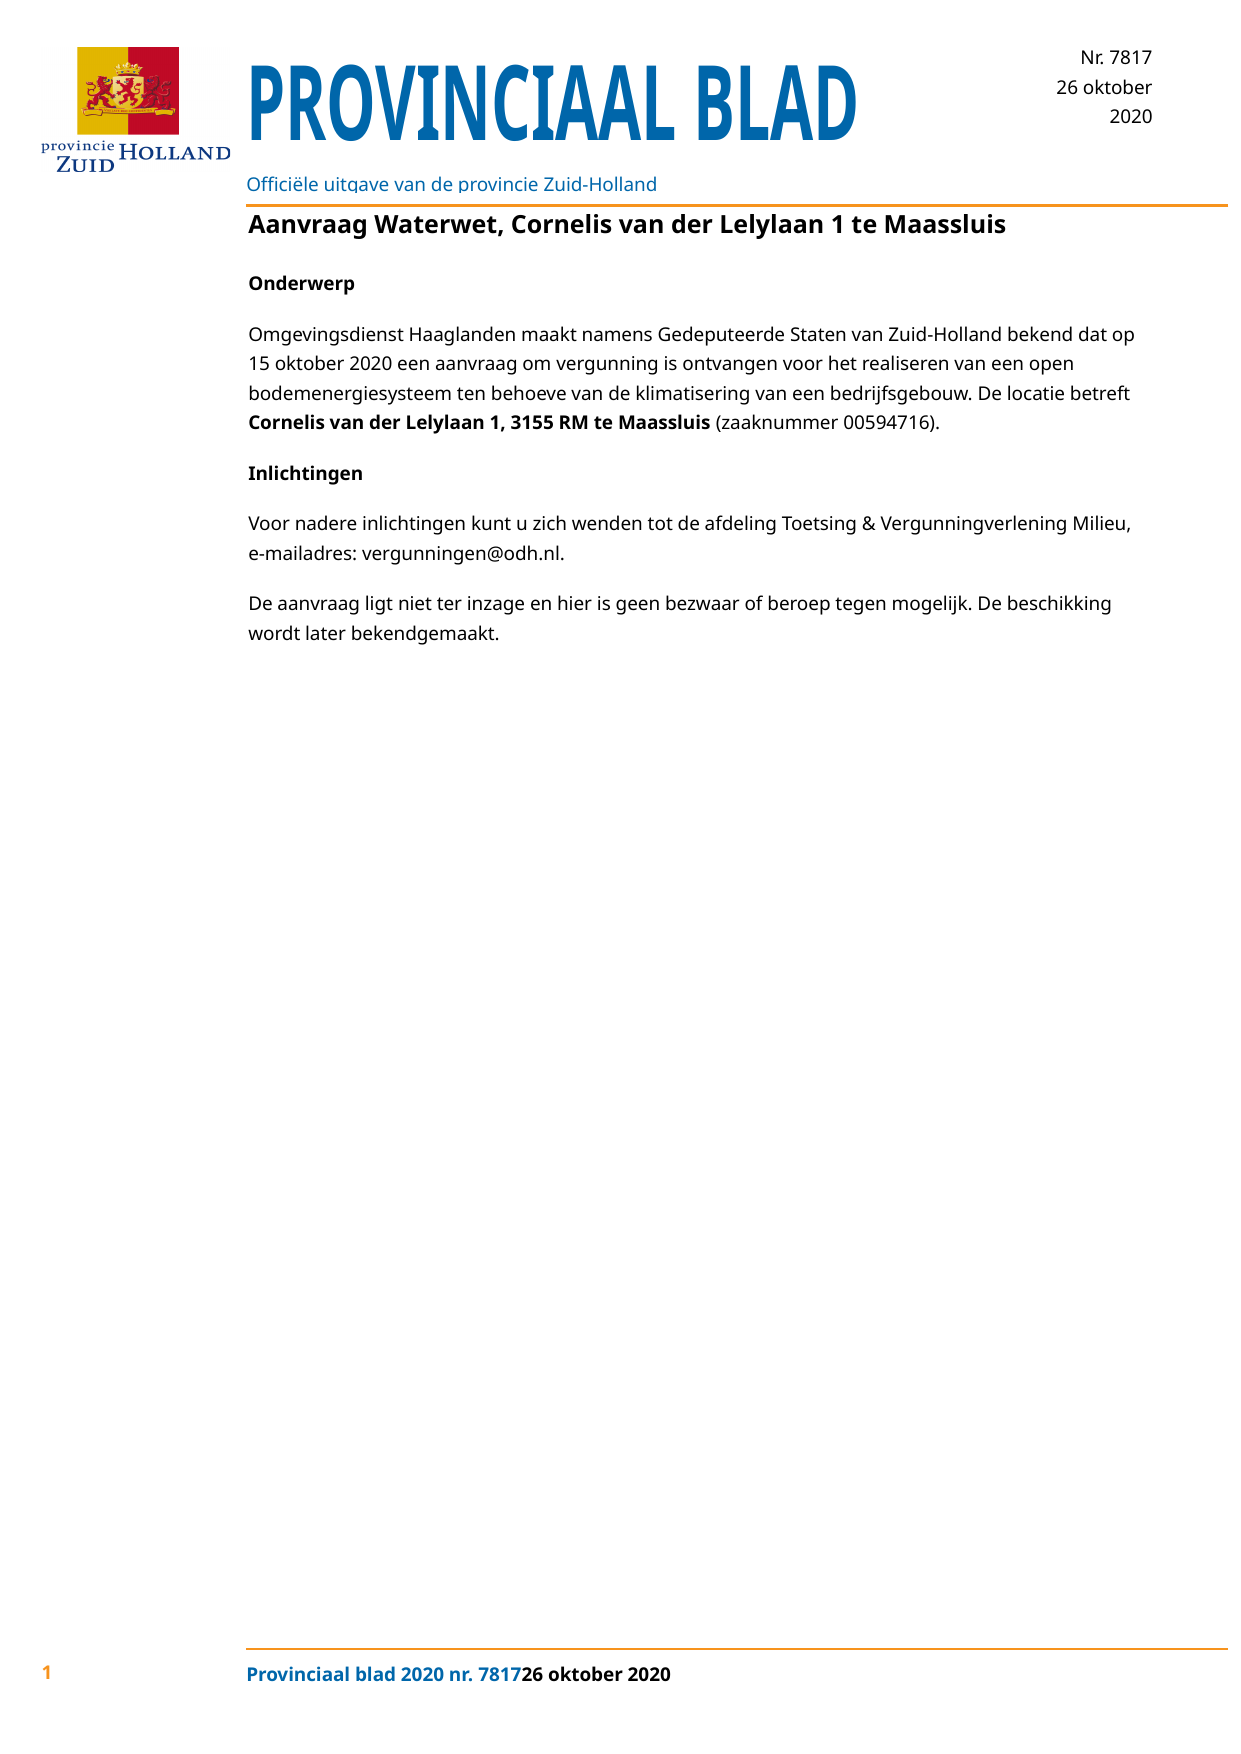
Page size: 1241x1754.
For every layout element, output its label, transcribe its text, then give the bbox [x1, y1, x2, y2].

picture [41, 47, 231, 172]
text Inlichtingen [248, 460, 1152, 486]
text Aanvraag Waterwet, Cornelis van der Lelylaan 1 te Maassluis [248, 207, 1152, 241]
text Onderwerp [248, 270, 1152, 296]
text Omgevingsdienst Haaglanden maakt namens Gedeputeerde Staten van Zuid-Holland bekend dat op 15 oktober 2020 een aanvraag om vergunning is ontvangen voor het realiseren van een open bodemenergiesysteem ten behoeve van de klimatisering van een bedrijfsgebouw. De locatie betreft Cornelis van der Lelylaan 1, 3155 RM te Maassluis (zaaknummer 00594716). [248, 321, 1152, 435]
text Voor nadere inlichtingen kunt u zich wenden tot de afdeling Toetsing & Vergunningverlening Milieu, e-mailadres: vergunningen@odh.nl. [248, 510, 1152, 566]
text De aanvraag ligt niet ter inzage en hier is geen bezwaar of beroep tegen mogelijk. De beschikking wordt later bekendgemaakt. [248, 590, 1152, 646]
